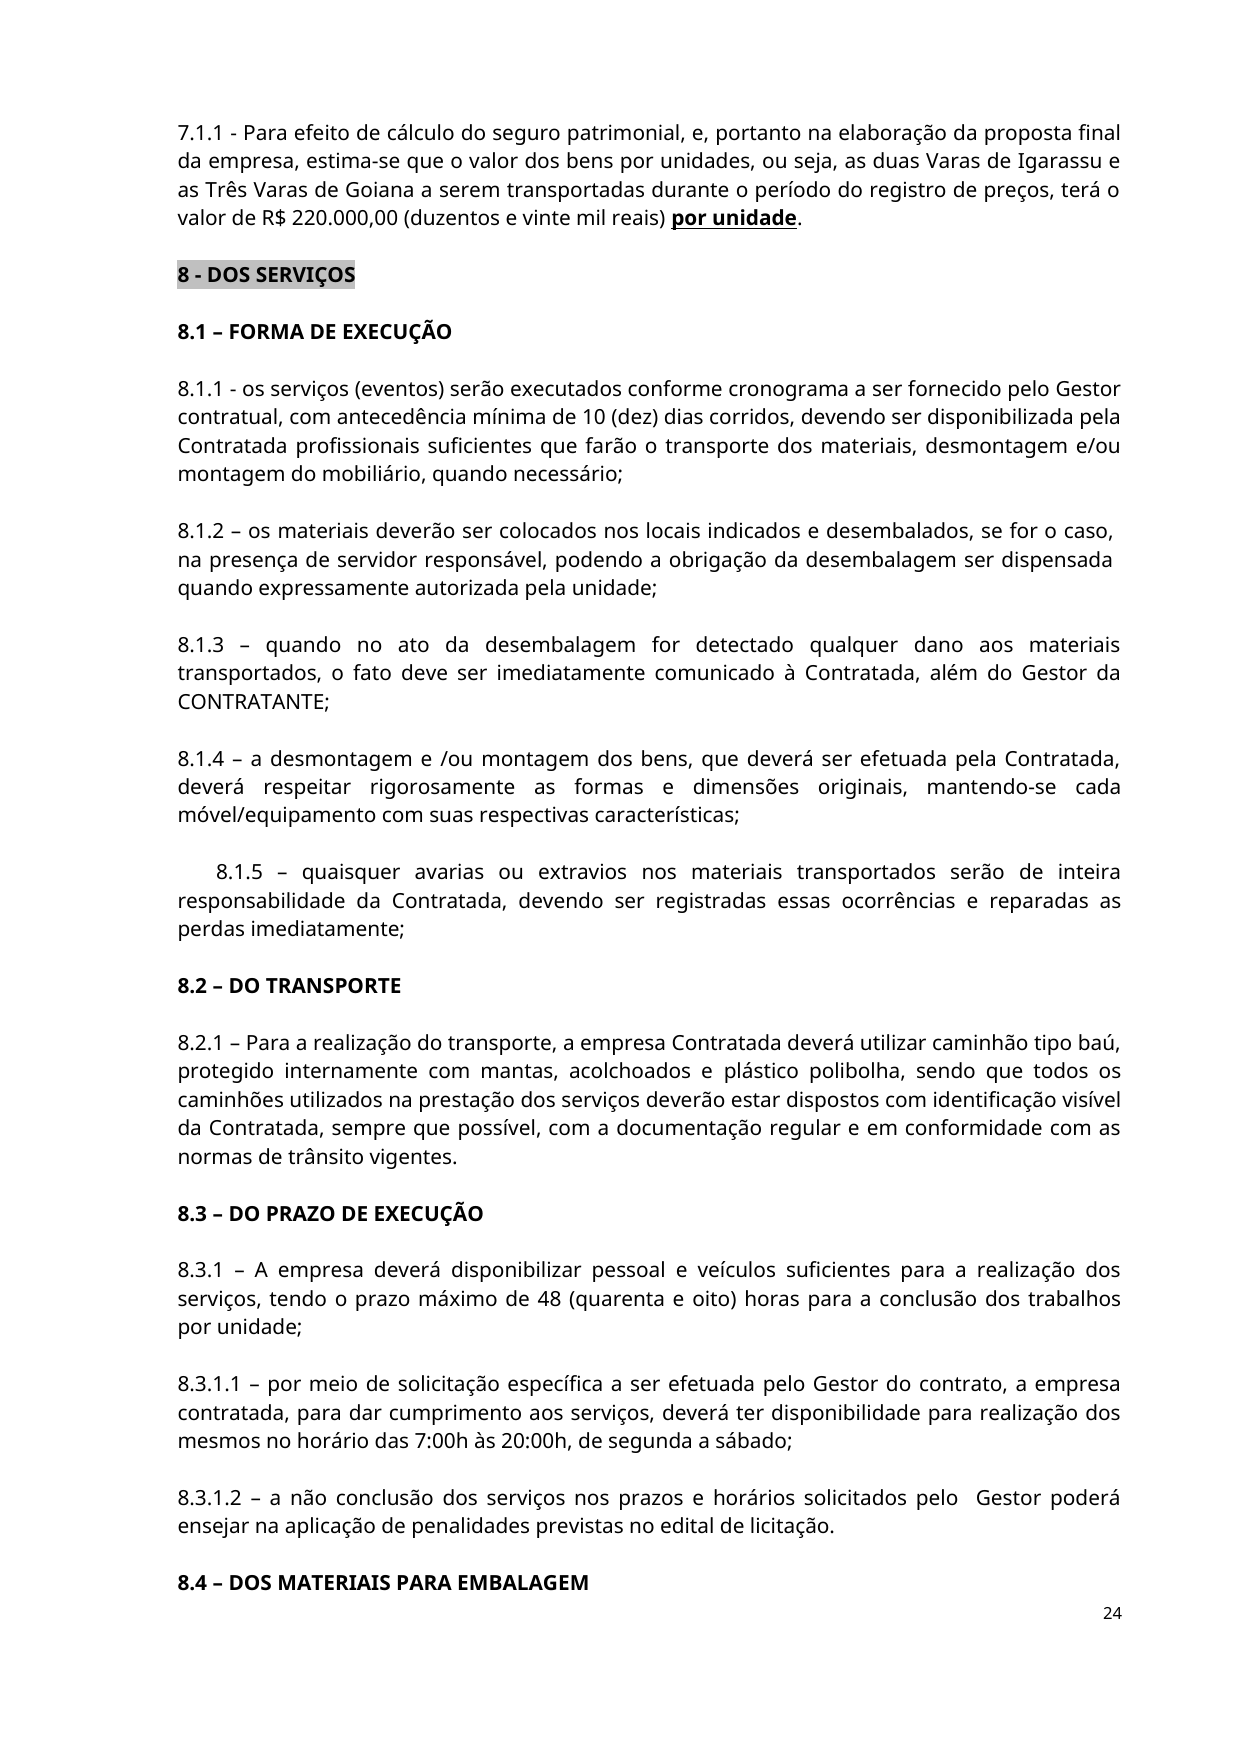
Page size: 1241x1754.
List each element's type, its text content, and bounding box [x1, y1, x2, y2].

text 8 - DOS SERVIÇOS [177, 260, 1122, 289]
text 8.1.5 – quaisquer avarias ou extravios nos materiais transportados serão de inteira responsabilidade da Contratada, devendo ser registradas essas ocorrências e reparadas as perdas imediatamente; [177, 857, 1122, 943]
text 8.2.1 – Para a realização do transporte, a empresa Contratada deverá utilizar caminhão tipo baú, protegido internamente com mantas, acolchoados e plástico polibolha, sendo que todos os caminhões utilizados na prestação dos serviços deverão estar dispostos com identificação visível da Contratada, sempre que possível, com a documentação regular e em conformidade com as normas de trânsito vigentes. [177, 1028, 1122, 1170]
text 8.3.1.1 – por meio de solicitação específica a ser efetuada pelo Gestor do contrato, a empresa contratada, para dar cumprimento aos serviços, deverá ter disponibilidade para realização dos mesmos no horário das 7:00h às 20:00h, de segunda a sábado; [177, 1369, 1122, 1455]
text 7.1.1 - Para efeito de cálculo do seguro patrimonial, e, portanto na elaboração da proposta final da empresa, estima-se que o valor dos bens por unidades, ou seja, as duas Varas de Igarassu e as Três Varas de Goiana a serem transportadas durante o período do registro de preços, terá o valor de R$ 220.000,00 (duzentos e vinte mil reais) por unidade. [177, 118, 1122, 232]
text 8.1.3 – quando no ato da desembalagem for detectado qualquer dano aos materiais transportados, o fato deve ser imediatamente comunicado à Contratada, além do Gestor da CONTRATANTE; [177, 630, 1122, 715]
text 8.3.1 – A empresa deverá disponibilizar pessoal e veículos suficientes para a realização dos serviços, tendo o prazo máximo de 48 (quarenta e oito) horas para a conclusão dos trabalhos por unidade; [177, 1256, 1122, 1341]
text 8.3.1.2 – a não conclusão dos serviços nos prazos e horários solicitados pelo Gestor poderá ensejar na aplicação de penalidades previstas no edital de licitação. [177, 1483, 1122, 1540]
text 8.1.4 – a desmontagem e /ou montagem dos bens, que deverá ser efetuada pela Contratada, deverá respeitar rigorosamente as formas e dimensões originais, mantendo-se cada móvel/equipamento com suas respectivas características; [177, 744, 1122, 829]
text 8.1.2 – os materiais deverão ser colocados nos locais indicados e desembalados, se for o caso, na presença de servidor responsável, podendo a obrigação da desembalagem ser dispensada quando expressamente autorizada pela unidade; [177, 516, 1114, 602]
text 8.4 – DOS MATERIAIS PARA EMBALAGEM [177, 1568, 1122, 1597]
text 8.3 – DO PRAZO DE EXECUÇÃO [177, 1199, 1122, 1227]
text 8.2 – DO TRANSPORTE [177, 971, 1122, 1000]
text 8.1.1 - os serviços (eventos) serão executados conforme cronograma a ser fornecido pelo Gestor contratual, com antecedência mínima de 10 (dez) dias corridos, devendo ser disponibilizada pela Contratada profissionais suficientes que farão o transporte dos materiais, desmontagem e/ou montagem do mobiliário, quando necessário; [177, 374, 1122, 488]
text 8.1 – FORMA DE EXECUÇÃO [177, 317, 1122, 346]
